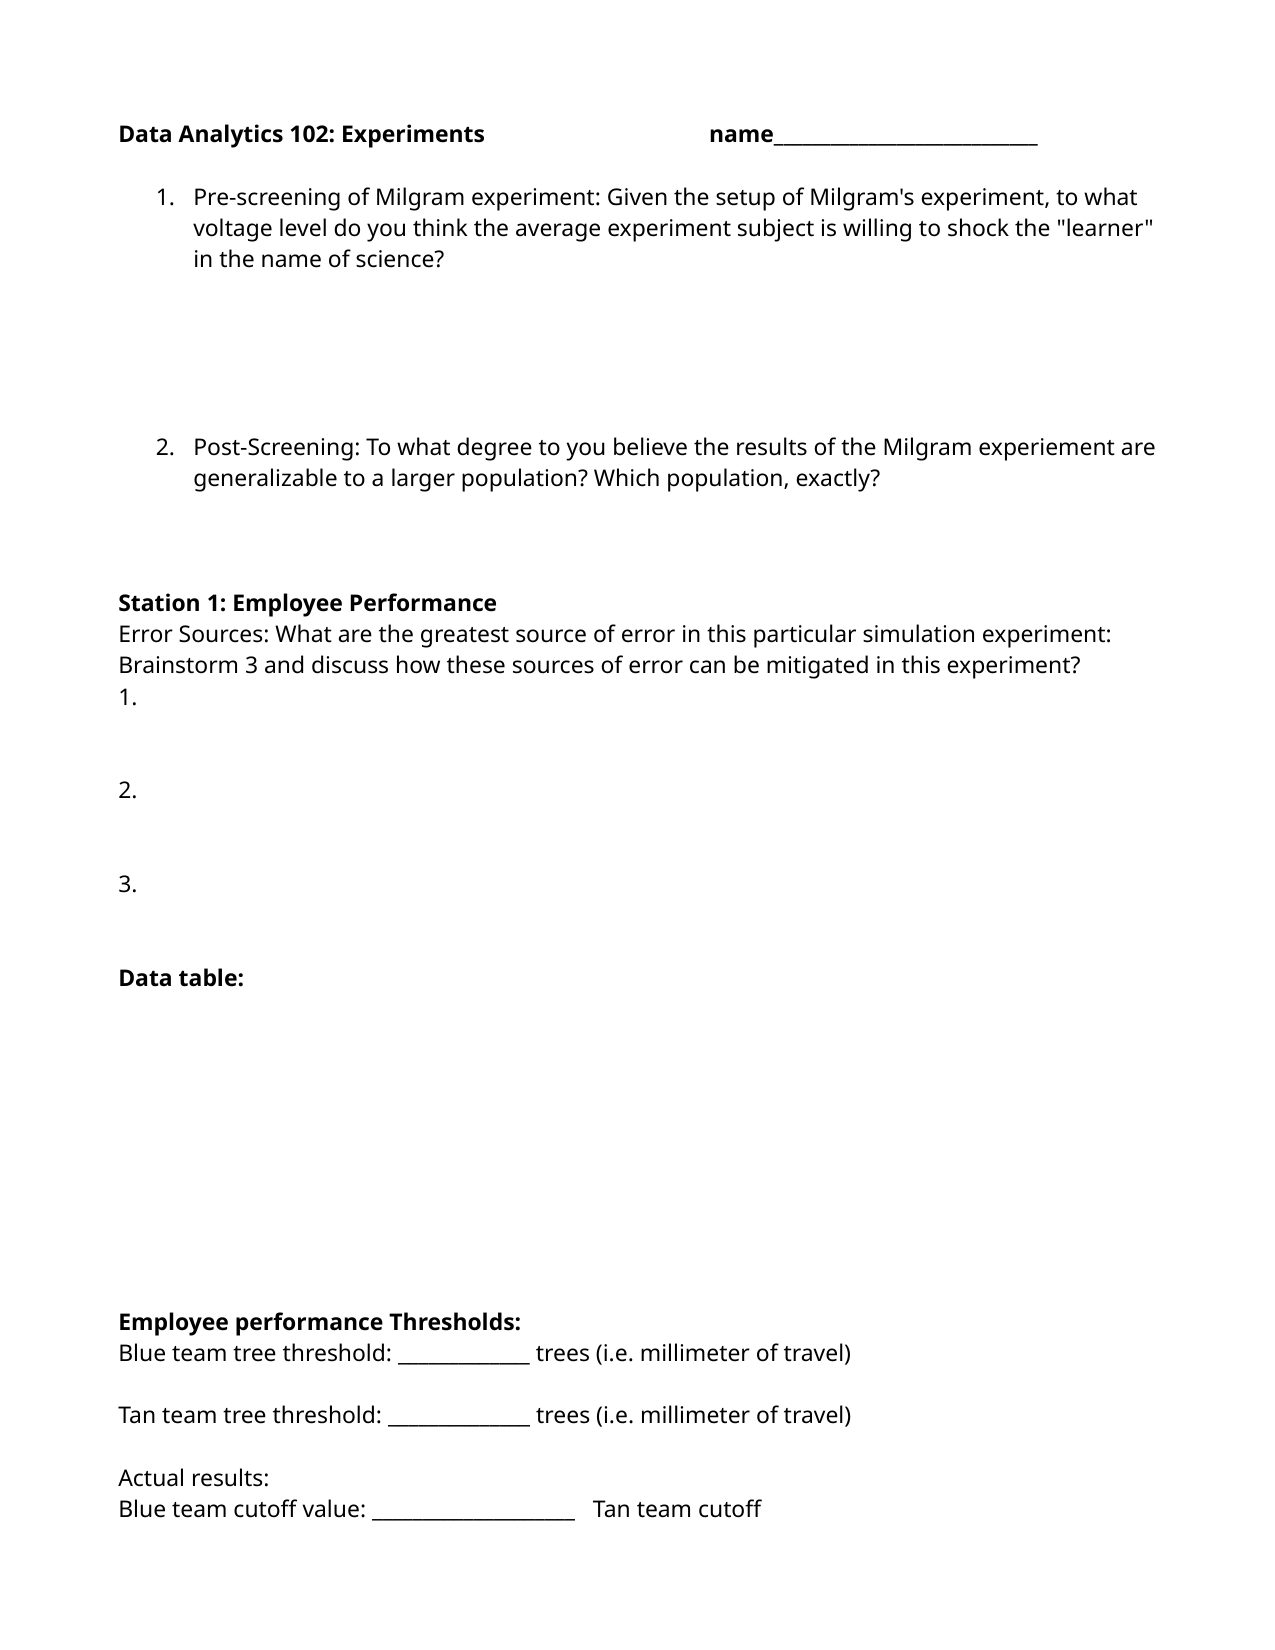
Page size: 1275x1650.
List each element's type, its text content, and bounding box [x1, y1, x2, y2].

text Actual results: [118, 1462, 1157, 1493]
text Tan team tree threshold: ______________ trees (i.e. millimeter of travel) [118, 1399, 1157, 1431]
text Blue team cutoff value: ____________________ Tan team cutoff [118, 1493, 1157, 1524]
text Employee performance Thresholds: [118, 1306, 1157, 1337]
list Post-Screening: To what degree to you believe the results of the Milgram experiement are generalizable to a larger population? Which population, exactly? [156, 431, 1157, 493]
text Error Sources: What are the greatest source of error in this particular simulation experiment: Brainstorm 3 and discuss how these sources of error can be mitigated in this experiment? [118, 618, 1157, 681]
text Data table: [118, 962, 1157, 993]
text Station 1: Employee Performance [118, 587, 1157, 618]
text Data Analytics 102: Experiments name____________________________ [118, 118, 1157, 149]
text 3. [118, 868, 1157, 899]
list Pre-screening of Milgram experiment: Given the setup of Milgram's experiment, to what voltage level do you think the average experiment subject is willing to shock the "learner" in the name of science? [156, 181, 1157, 274]
text Blue team tree threshold: _____________ trees (i.e. millimeter of travel) [118, 1337, 1157, 1368]
text 1. [118, 681, 1157, 712]
text 2. [118, 774, 1157, 806]
